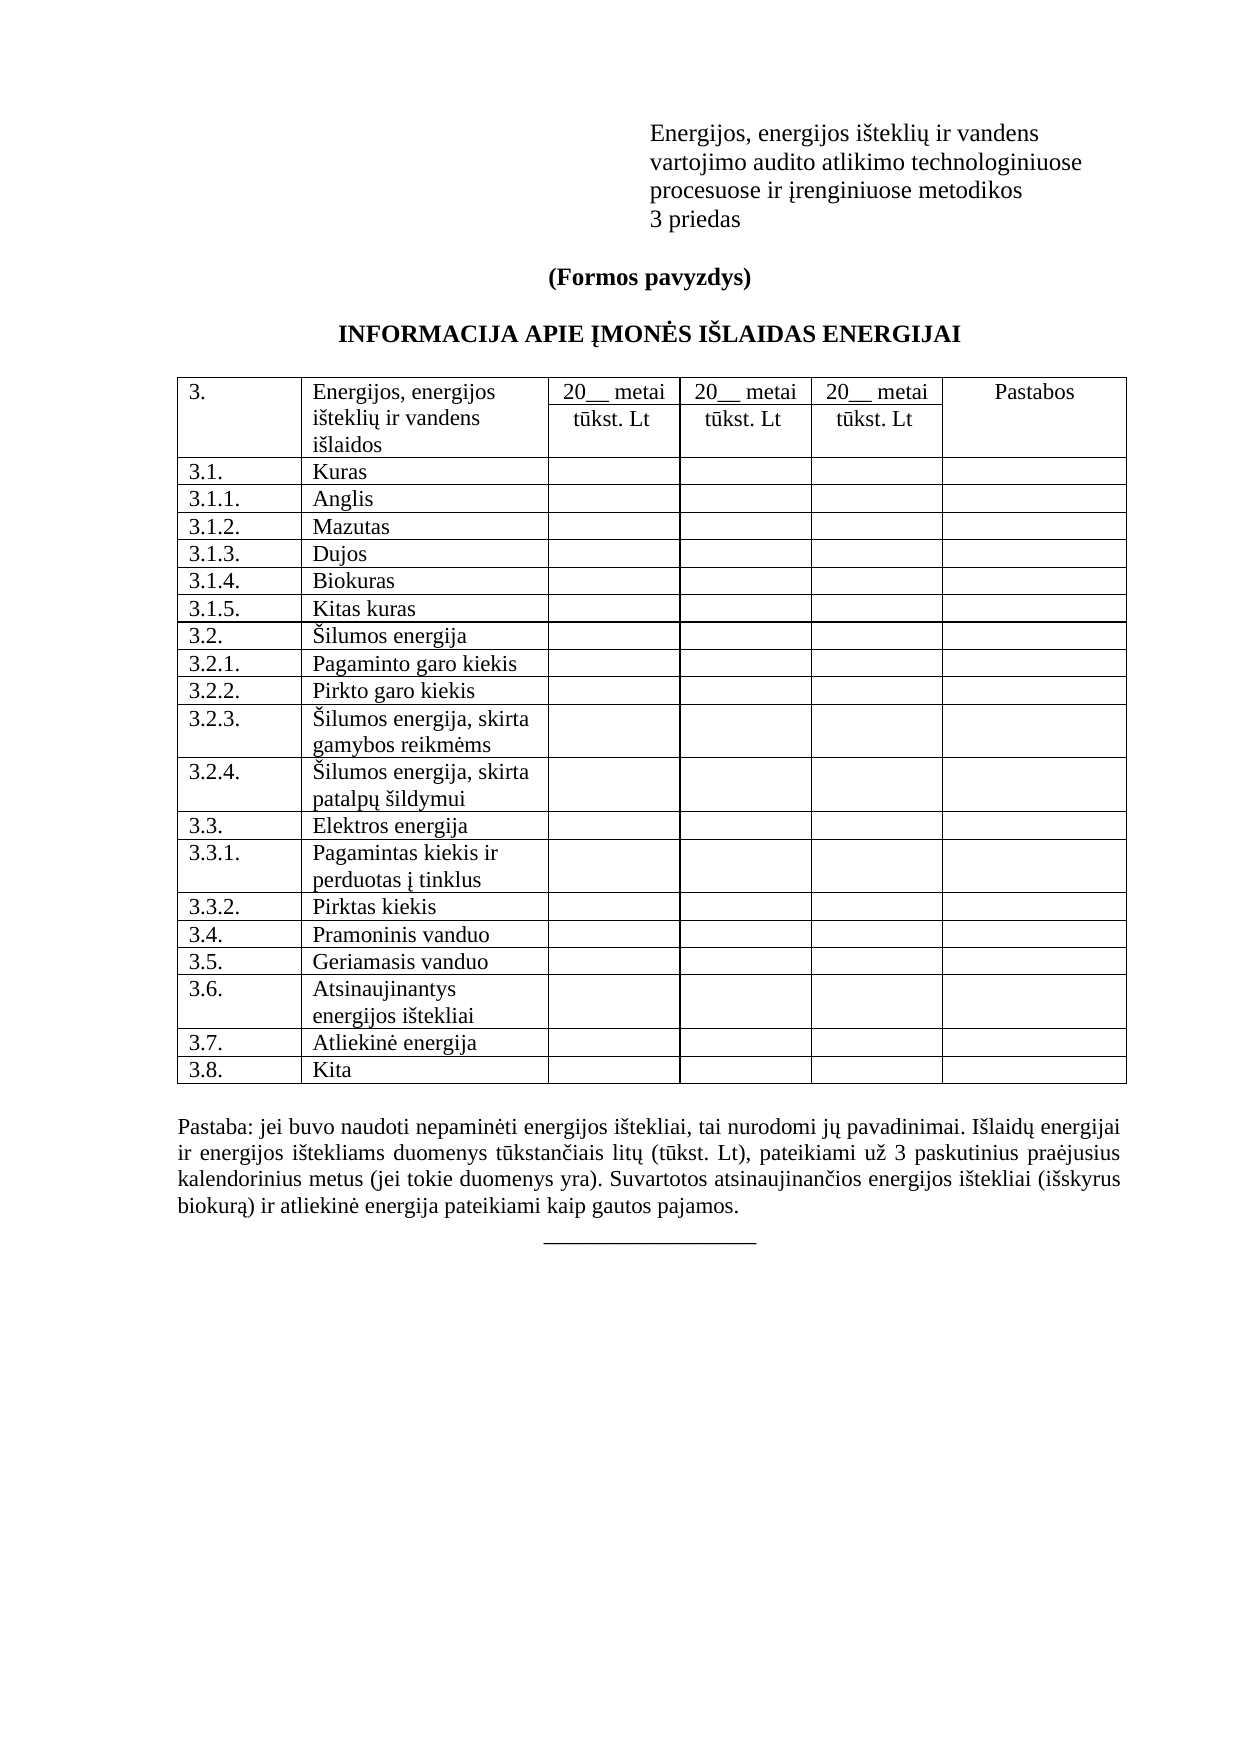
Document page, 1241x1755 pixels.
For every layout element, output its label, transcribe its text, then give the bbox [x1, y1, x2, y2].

table_cell [943, 513, 1126, 539]
table_cell [681, 485, 811, 512]
table_cell [943, 650, 1126, 676]
table_cell [549, 485, 679, 512]
table_cell [812, 677, 942, 703]
table_cell Geriamasis vanduo [302, 948, 548, 974]
table_cell [812, 705, 942, 757]
table_cell [812, 975, 942, 1028]
table_cell Šilumos energija, skirta gamybos reikmėms [302, 705, 548, 757]
table_cell [943, 595, 1126, 621]
table_cell [681, 705, 811, 757]
table_cell [812, 650, 942, 676]
table_cell [681, 677, 811, 703]
table_cell [549, 540, 679, 567]
table_cell Pagaminto garo kiekis [302, 650, 548, 676]
table_cell 3.3.1. [178, 840, 301, 892]
table_cell Atliekinė energija [302, 1029, 548, 1056]
table_cell [681, 1057, 811, 1083]
table_cell [549, 812, 679, 838]
table_cell Kuras [302, 458, 548, 484]
table_cell 3.1.2. [178, 513, 301, 539]
table_cell [812, 513, 942, 539]
table_cell 3.1.4. [178, 568, 301, 594]
table_cell [681, 595, 811, 621]
table_cell [812, 893, 942, 919]
table_cell [812, 458, 942, 484]
table_cell [549, 921, 679, 947]
text vartojimo audito atlikimo technologiniuose [649, 147, 1122, 176]
table_cell [812, 623, 942, 649]
table_cell [681, 893, 811, 919]
text (Formos pavyzdys) [177, 262, 1122, 291]
table_cell 3.8. [178, 1057, 301, 1083]
table_cell 3.6. [178, 975, 301, 1028]
table_cell 3.2.1. [178, 650, 301, 676]
table_cell [943, 568, 1126, 594]
text INFORMACIJA APIE ĮMONĖS IŠLAIDAS ENERGIJAI [177, 319, 1122, 348]
table_cell 3.1.3. [178, 540, 301, 567]
table_cell [943, 758, 1126, 811]
table_cell [943, 705, 1126, 757]
table_cell Šilumos energija, skirta patalpų šildymui [302, 758, 548, 811]
table_cell Kitas kuras [302, 595, 548, 621]
table_cell 3.1.5. [178, 595, 301, 621]
table_cell [812, 485, 942, 512]
table_cell [812, 840, 942, 892]
text _________________ [177, 1218, 1122, 1247]
table_cell 3.1.1. [178, 485, 301, 512]
table_cell [549, 705, 679, 757]
table_cell [812, 812, 942, 838]
table_header 20__ metai [549, 378, 679, 404]
table_cell 3.7. [178, 1029, 301, 1056]
table_cell 3.4. [178, 921, 301, 947]
table_cell [549, 758, 679, 811]
table_cell Pirktas kiekis [302, 893, 548, 919]
table_cell [549, 513, 679, 539]
table_cell [549, 1057, 679, 1083]
table_cell [943, 893, 1126, 919]
table_cell [549, 623, 679, 649]
table_cell [681, 840, 811, 892]
table_cell Kita [302, 1057, 548, 1083]
table_cell 3.3.2. [178, 893, 301, 919]
table_cell [549, 975, 679, 1028]
table_cell tūkst. Lt [681, 405, 811, 457]
table_cell 3.2.4. [178, 758, 301, 811]
table_cell [943, 1057, 1126, 1083]
table_cell [943, 921, 1126, 947]
table_cell [943, 485, 1126, 512]
table_cell Anglis [302, 485, 548, 512]
table_cell Dujos [302, 540, 548, 567]
table_cell [681, 758, 811, 811]
table_cell [812, 1057, 942, 1083]
table_cell [549, 1029, 679, 1056]
table_cell [943, 540, 1126, 567]
table_cell [943, 948, 1126, 974]
table_cell [681, 458, 811, 484]
table_cell 3.3. [178, 812, 301, 838]
table_cell [681, 540, 811, 567]
table_cell 3.1. [178, 458, 301, 484]
table_cell Pramoninis vanduo [302, 921, 548, 947]
table_cell 3.5. [178, 948, 301, 974]
table_cell tūkst. Lt [549, 405, 679, 457]
table_cell [681, 513, 811, 539]
table_cell [812, 948, 942, 974]
table_cell [549, 840, 679, 892]
table_cell [549, 458, 679, 484]
table_cell [549, 650, 679, 676]
table_cell Biokuras [302, 568, 548, 594]
table_cell [943, 677, 1126, 703]
table_cell [681, 568, 811, 594]
table_cell [681, 1029, 811, 1056]
table_header Energijos, energijos išteklių ir vandens išlaidos [302, 378, 548, 457]
table_cell 3.2.2. [178, 677, 301, 703]
table_cell Pirkto garo kiekis [302, 677, 548, 703]
table_cell 3.2. [178, 623, 301, 649]
table_cell [681, 812, 811, 838]
table_cell [943, 840, 1126, 892]
table_cell [943, 623, 1126, 649]
table_header 20__ metai [812, 378, 942, 404]
table_cell [549, 948, 679, 974]
table_cell [549, 568, 679, 594]
table_cell [812, 568, 942, 594]
table_cell [681, 948, 811, 974]
table_cell 3.2.3. [178, 705, 301, 757]
table_cell [549, 893, 679, 919]
table_cell [812, 921, 942, 947]
table_cell [943, 975, 1126, 1028]
table_cell Atsinaujinantys energijos ištekliai [302, 975, 548, 1028]
table_cell [681, 921, 811, 947]
table_cell [812, 595, 942, 621]
table_cell [943, 1029, 1126, 1056]
table_cell [681, 623, 811, 649]
table_cell [943, 458, 1126, 484]
table_cell [943, 812, 1126, 838]
table_header 3. [178, 378, 301, 457]
table_cell Pagamintas kiekis ir perduotas į tinklus [302, 840, 548, 892]
table_cell Elektros energija [302, 812, 548, 838]
text Pastaba: jei buvo naudoti nepaminėti energijos ištekliai, tai nurodomi jų pavadinimai. Išlaidų energijai ir energijos ištekliams duomenys tūkstančiais litų (tūkst. Lt), pateikiami už 3 paskutinius praėjusius kalendorinius metus (jei tokie duomenys yra). Suvartotos atsinaujinančios energijos ištekliai (išskyrus biokurą) ir atliekinė energija pateikiami kaip gautos pajamos. [177, 1113, 1122, 1218]
table_cell [812, 758, 942, 811]
table_header 20__ metai [681, 378, 811, 404]
text procesuose ir įrenginiuose metodikos [649, 176, 1122, 204]
table_cell Mazutas [302, 513, 548, 539]
table_cell [681, 975, 811, 1028]
table_cell tūkst. Lt [812, 405, 942, 457]
text 3 priedas [649, 204, 1122, 233]
table_cell [681, 650, 811, 676]
table_cell [549, 595, 679, 621]
table_cell [549, 677, 679, 703]
table_header Pastabos [943, 378, 1126, 457]
table_cell [812, 540, 942, 567]
table_cell Šilumos energija [302, 623, 548, 649]
text Energijos, energijos išteklių ir vandens [649, 118, 1122, 147]
table_cell [812, 1029, 942, 1056]
